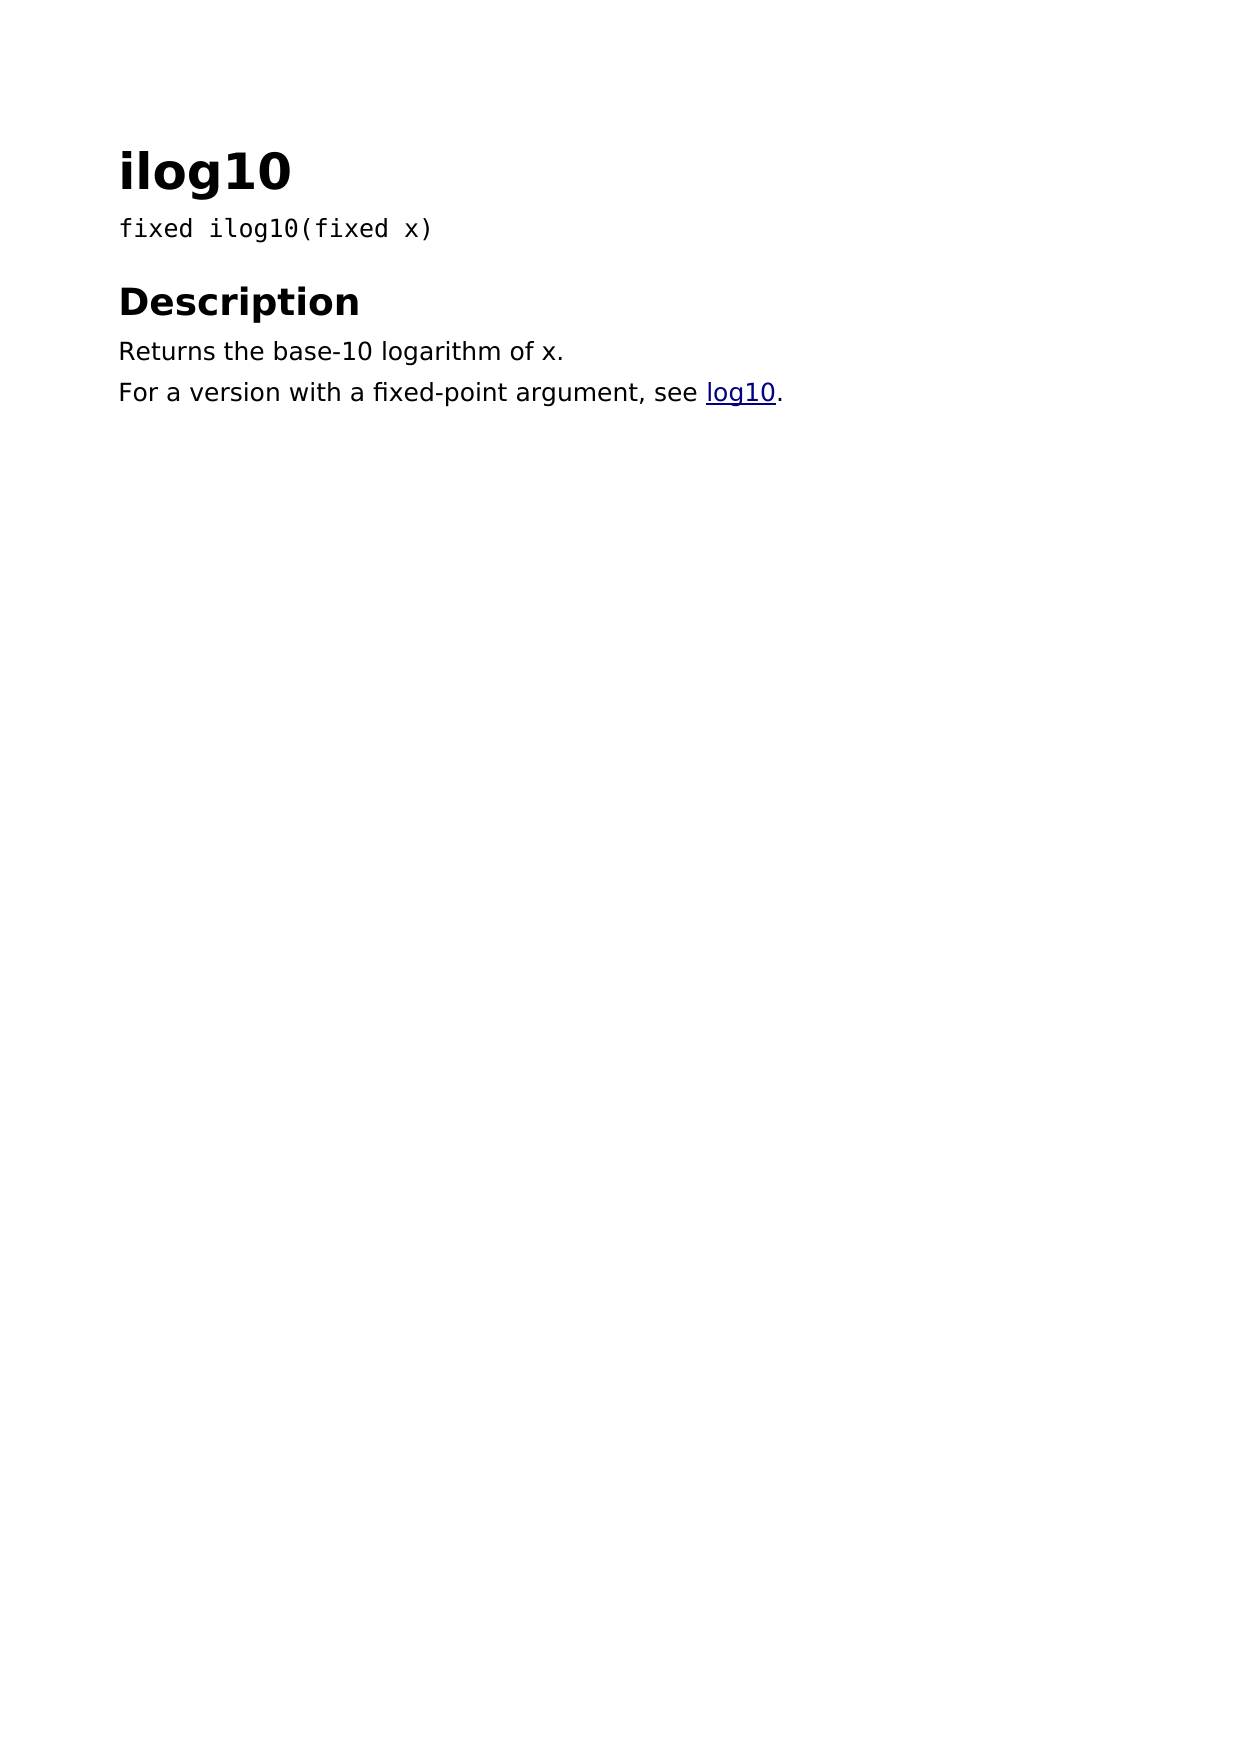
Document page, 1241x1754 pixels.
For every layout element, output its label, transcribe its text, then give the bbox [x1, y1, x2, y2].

text Returns the base-10 logarithm of x. [118, 337, 1122, 366]
text fixed ilog10(fixed x) [118, 214, 1122, 243]
subtitle ilog10 [118, 143, 1122, 201]
text For a version with a fixed-point argument, see log10. [118, 378, 1122, 407]
subtitle Description [118, 281, 1122, 324]
